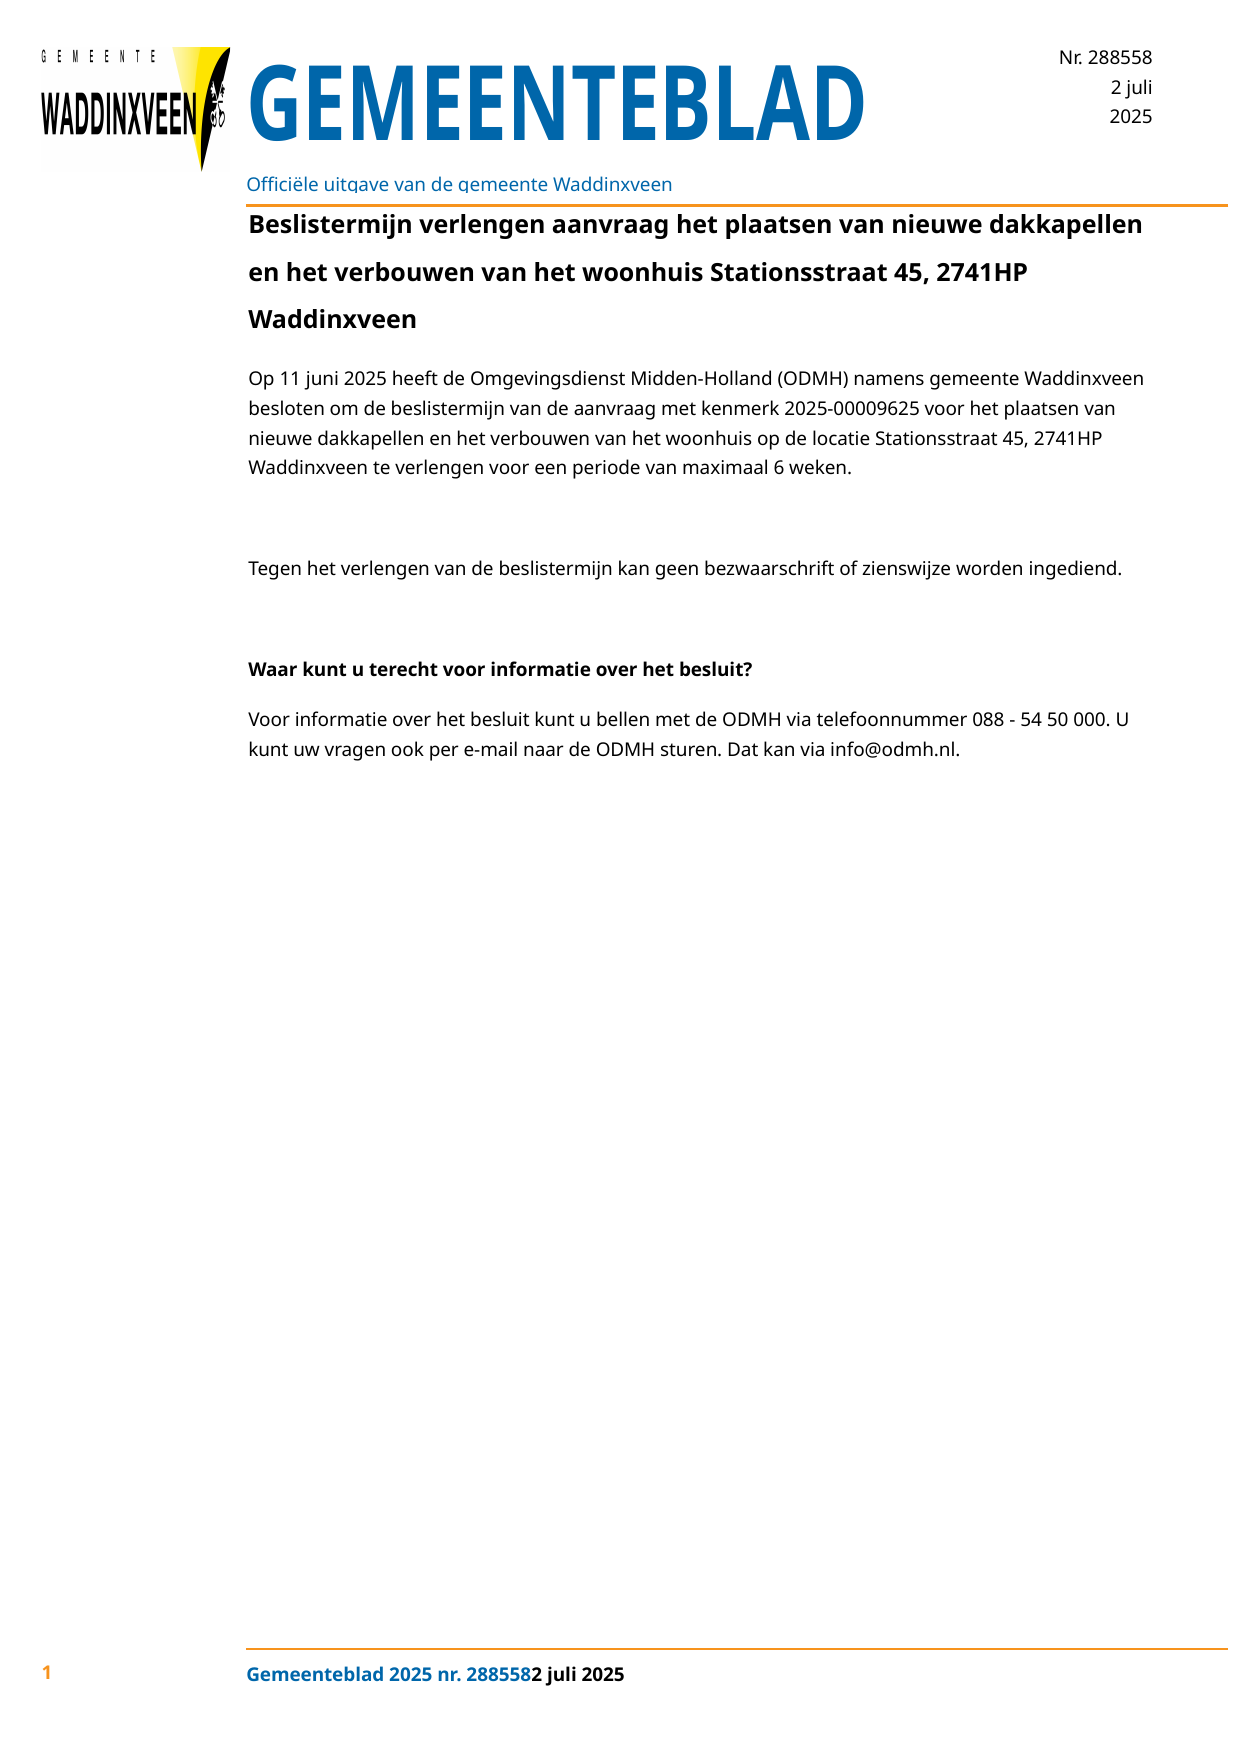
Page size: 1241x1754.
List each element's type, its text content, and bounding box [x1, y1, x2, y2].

text Waar kunt u terecht voor informatie over het besluit? [248, 656, 1152, 682]
picture [41, 47, 231, 172]
text Voor informatie over het besluit kunt u bellen met de ODMH via telefoonnummer 088 - 54 50 000. U kunt uw vragen ook per e-mail naar de ODMH sturen. Dat kan via info@odmh.nl. [248, 706, 1152, 762]
text Tegen het verlengen van de beslistermijn kan geen bezwaarschrift of zienswijze worden ingediend. [248, 555, 1152, 581]
text Op 11 juni 2025 heeft de Omgevingsdienst Midden-Holland (ODMH) namens gemeente Waddinxveen besloten om de beslistermijn van de aanvraag met kenmerk 2025-00009625 voor het plaatsen van nieuwe dakkapellen en het verbouwen van het woonhuis op de locatie Stationsstraat 45, 2741HP Waddinxveen te verlengen voor een periode van maximaal 6 weken. [248, 366, 1152, 480]
text Beslistermijn verlengen aanvraag het plaatsen van nieuwe dakkapellen en het verbouwen van het woonhuis Stationsstraat 45, 2741HP Waddinxveen [248, 207, 1152, 336]
